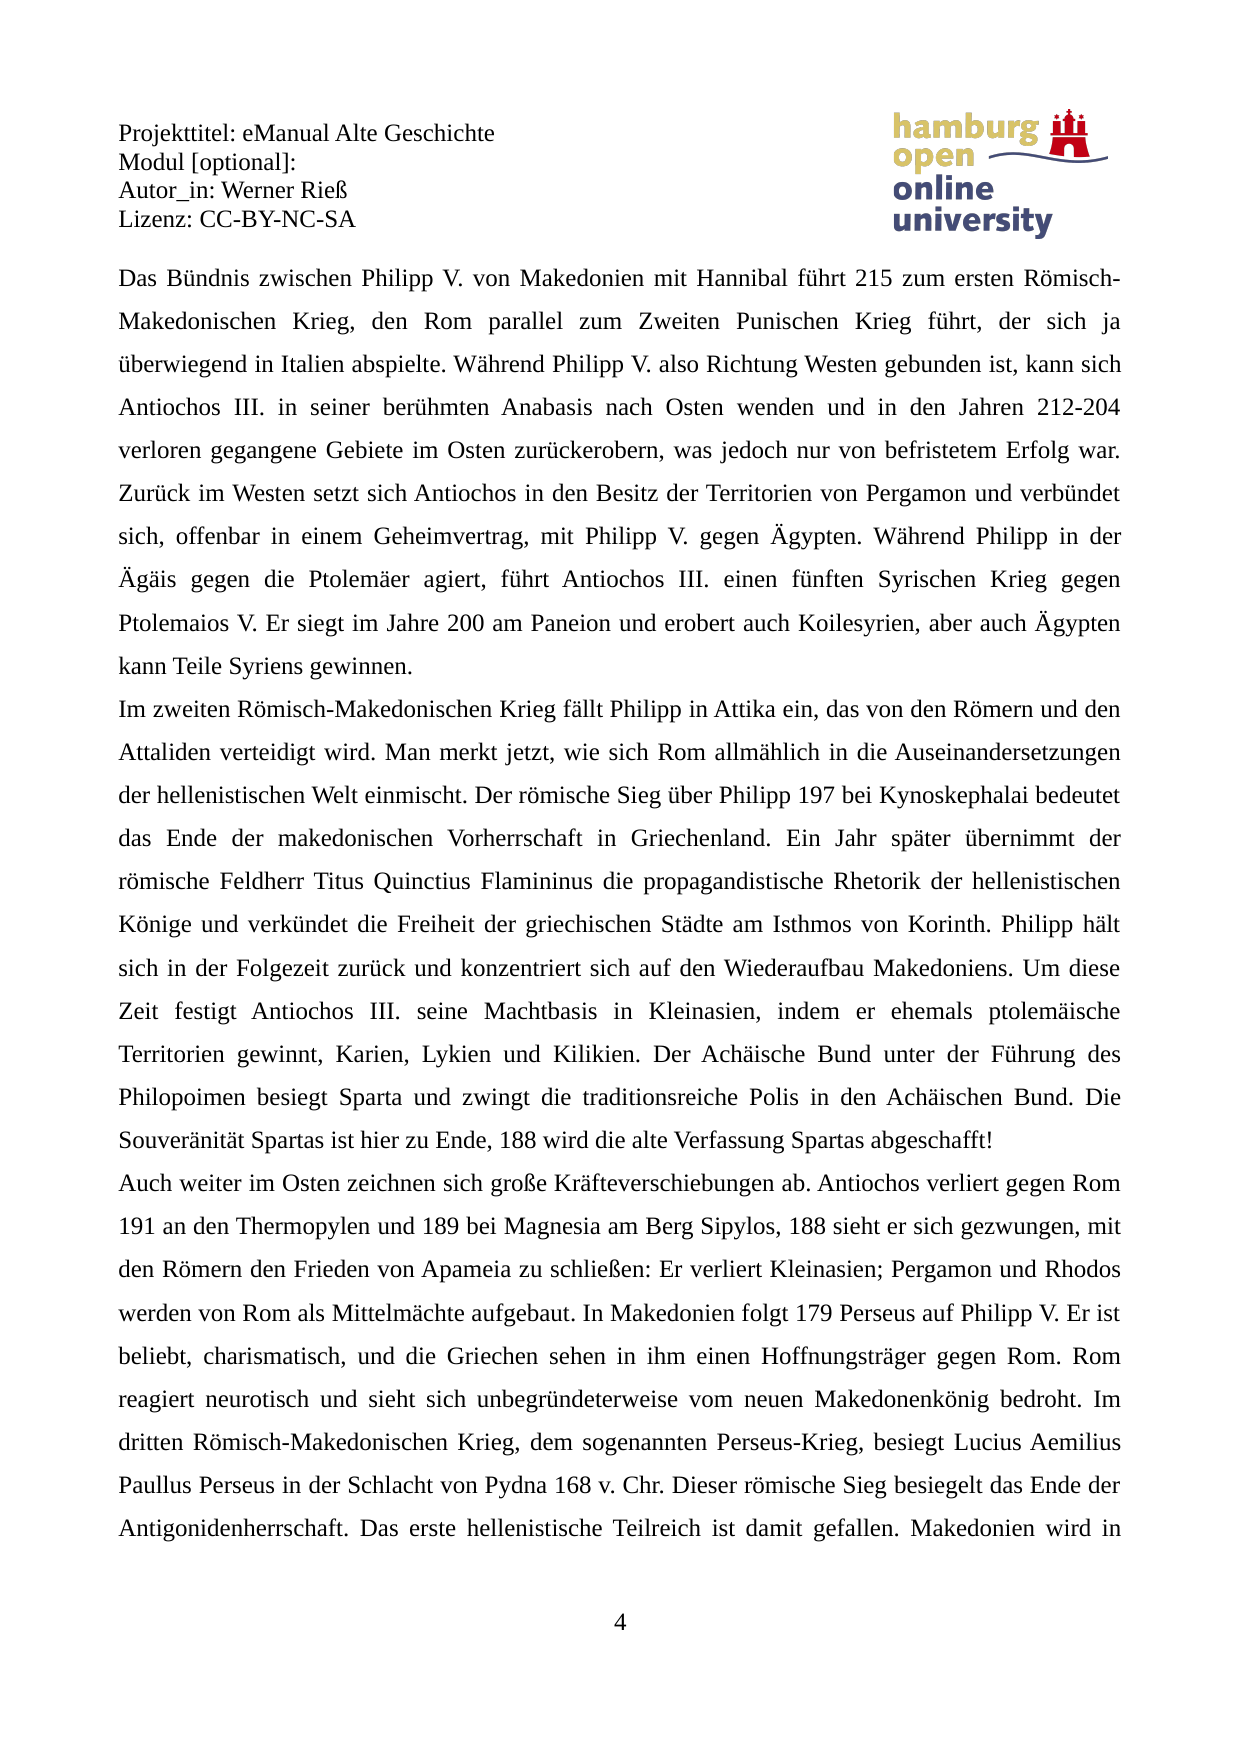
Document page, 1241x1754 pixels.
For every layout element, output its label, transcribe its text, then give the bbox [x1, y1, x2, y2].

picture [893, 109, 1108, 239]
text Das Bündnis zwischen Philipp V. von Makedonien mit Hannibal führt 215 zum ersten Römisch-Makedonischen Krieg, den Rom parallel zum Zweiten Punischen Krieg führt, der sich ja überwiegend in Italien abspielte. Während Philipp V. also Richtung Westen gebunden ist, kann sich Antiochos III. in seiner berühmten Anabasis nach Osten wenden und in den Jahren 212-204 verloren gegangene Gebiete im Osten zurückerobern, was jedoch nur von befristetem Erfolg war. Zurück im Westen setzt sich Antiochos in den Besitz der Territorien von Pergamon und verbündet sich, offenbar in einem Geheimvertrag, mit Philipp V. gegen Ägypten. Während Philipp in der Ägäis gegen die Ptolemäer agiert, führt Antiochos III. einen fünften Syrischen Krieg gegen Ptolemaios V. Er siegt im Jahre 200 am Paneion und erobert auch Koilesyrien, aber auch Ägypten kann Teile Syriens gewinnen. [118, 263, 1122, 679]
text Auch weiter im Osten zeichnen sich große Kräfteverschiebungen ab. Antiochos verliert gegen Rom 191 an den Thermopylen und 189 bei Magnesia am Berg Sipylos, 188 sieht er sich gezwungen, mit den Römern den Frieden von Apameia zu schließen: Er verliert Kleinasien; Pergamon und Rhodos werden von Rom als Mittelmächte aufgebaut. In Makedonien folgt 179 Perseus auf Philipp V. Er ist beliebt, charismatisch, und die Griechen sehen in ihm einen Hoffnungsträger gegen Rom. Rom reagiert neurotisch und sieht sich unbegründeterweise vom neuen Makedonenkönig bedroht. Im dritten Römisch-Makedonischen Krieg, dem sogenannten Perseus-Krieg, besiegt Lucius Aemilius Paullus Perseus in der Schlacht von Pydna 168 v. Chr. Dieser römische Sieg besiegelt das Ende der Antigonidenherrschaft. Das erste hellenistische Teilreich ist damit gefallen. Makedonien wird in [118, 1168, 1122, 1542]
text Im zweiten Römisch-Makedonischen Krieg fällt Philipp in Attika ein, das von den Römern und den Attaliden verteidigt wird. Man merkt jetzt, wie sich Rom allmählich in die Auseinandersetzungen der hellenistischen Welt einmischt. Der römische Sieg über Philipp 197 bei Kynoskephalai bedeutet das Ende der makedonischen Vorherrschaft in Griechenland. Ein Jahr später übernimmt der römische Feldherr Titus Quinctius Flamininus die propagandistische Rhetorik der hellenistischen Könige und verkündet die Freiheit der griechischen Städte am Isthmos von Korinth. Philipp hält sich in der Folgezeit zurück und konzentriert sich auf den Wiederaufbau Makedoniens. Um diese Zeit festigt Antiochos III. seine Machtbasis in Kleinasien, indem er ehemals ptolemäische Territorien gewinnt, Karien, Lykien und Kilikien. Der Achäische Bund unter der Führung des Philopoimen besiegt Sparta und zwingt die traditionsreiche Polis in den Achäischen Bund. Die Souveränität Spartas ist hier zu Ende, 188 wird die alte Verfassung Spartas abgeschafft! [118, 694, 1122, 1154]
